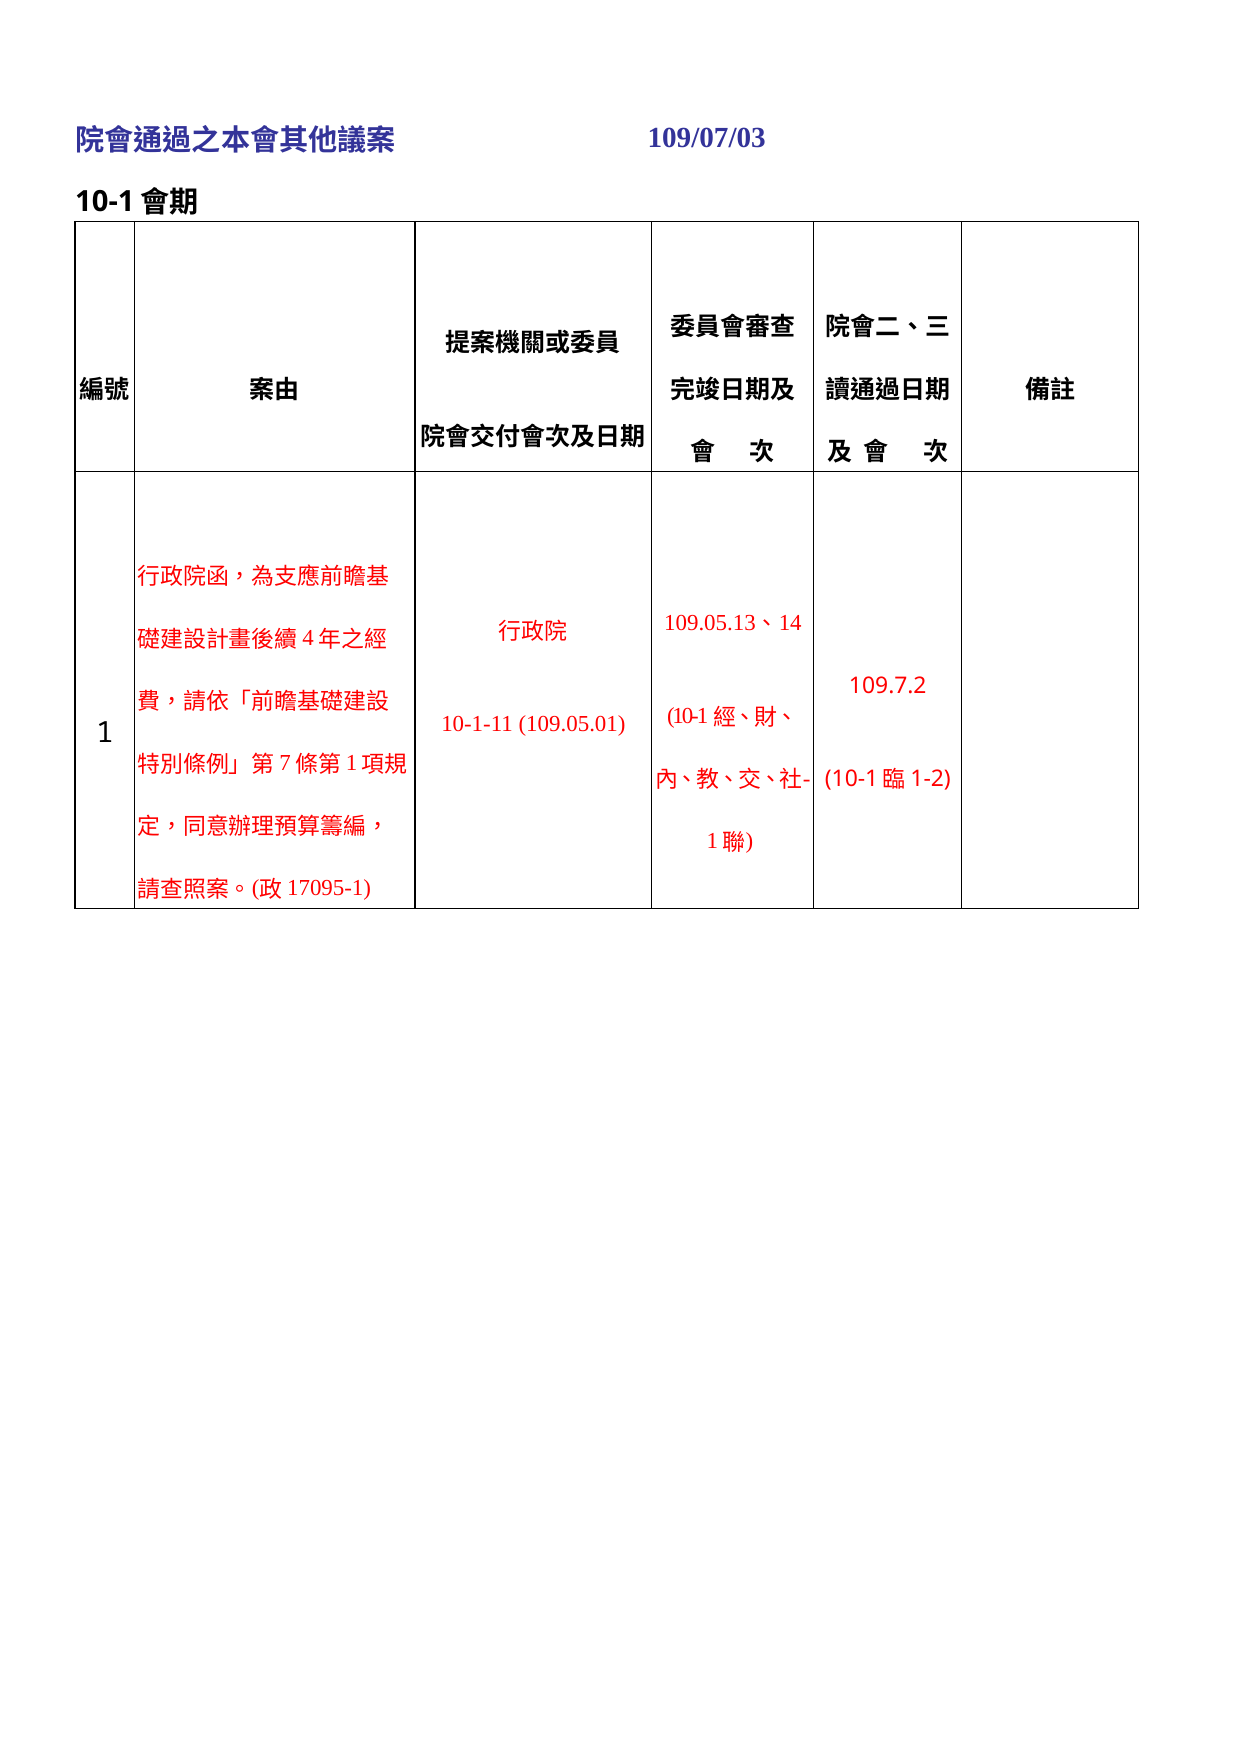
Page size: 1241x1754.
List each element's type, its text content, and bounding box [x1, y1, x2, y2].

table_cell [962, 472, 1138, 908]
table_cell 109.05.13、14 (10-1經、財、內、教、交、社-1聯) [652, 472, 813, 908]
text 院會通過之本會其他議案 109/07/03 [75, 96, 1165, 158]
table_header 委員會審查 完竣日期及 會 次 [652, 222, 813, 471]
text 10-1會期 [75, 158, 1165, 221]
table_cell 行政院函，為支應前瞻基礎建設計畫後續4年之經費，請依「前瞻基礎建設特別條例」第7條第1項規定，同意辦理預算籌編，請查照案。(政17095-1) [135, 472, 414, 908]
table_cell 行政院 10-1-11 (109.05.01) [416, 472, 651, 908]
table_cell 1 [76, 472, 134, 908]
table_header 提案機關或委員 院會交付會次及日期 [416, 222, 651, 471]
table_cell 109.7.2 (10-1臨1-2) [814, 472, 961, 908]
table_header 案由 [135, 222, 414, 471]
table_header 備註 [962, 222, 1138, 471]
table_header 院會二、三讀通過日期及 會 次 [814, 222, 961, 471]
table_header 編號 [76, 222, 134, 471]
